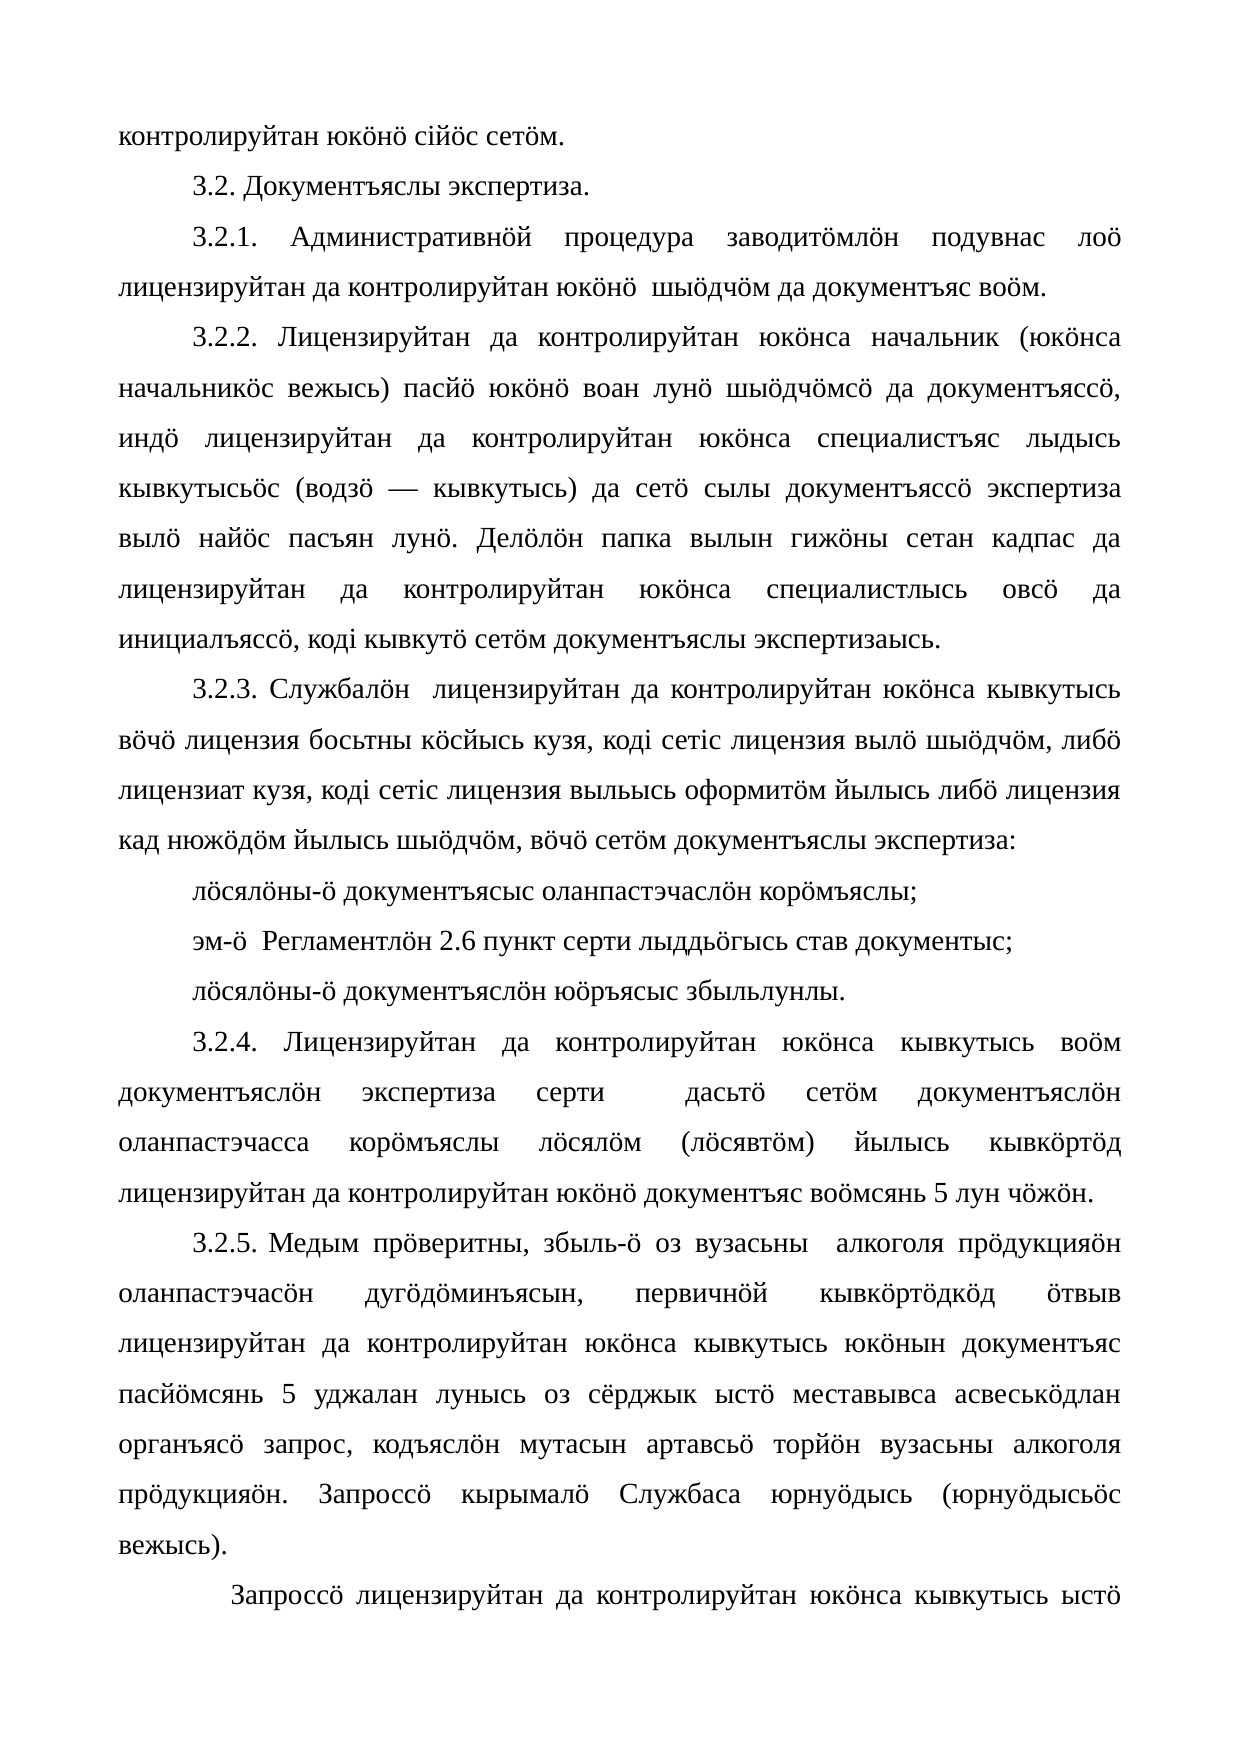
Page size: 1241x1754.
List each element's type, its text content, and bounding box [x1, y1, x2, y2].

text лöсялöны-ö документъяслöн юöръясыс збыльлунлы. [118, 973, 1122, 1007]
text 3.2. Документъяслы экспертиза. [118, 168, 1122, 202]
text лöсялöны-ö документъясыс оланпастэчаслӧн корöмъяслы; [118, 873, 1122, 906]
text контролируйтан юкӧнӧ сійӧс сетӧм. [118, 118, 1122, 152]
text 3.2.2. Лицензируйтан да контролируйтан юкӧнса начальник (юкӧнса начальникӧс вежысь) пасйӧ юкӧнӧ воан лунӧ шыӧдчӧмсӧ да документъяссӧ, индӧ лицензируйтан да контролируйтан юкӧнса специалистъяс лыдысь кывкутысьӧс (водзӧ — кывкутысь) да сетӧ сылы документъяссӧ экспертиза вылӧ найӧс пасъян лунӧ. Делӧлӧн папка вылын гижӧны сетан кадпас да лицензируйтан да контролируйтан юкӧнса специалистлысь овсӧ да инициалъяссӧ, коді кывкутӧ сетӧм документъяслы экспертизаысь. [118, 319, 1122, 655]
text эм-ö Регламентлӧн 2.6 пункт серти лыддьöгысь став документыс; [118, 923, 1122, 957]
text 3.2.1. Административнöй процедура заводитöмлöн подувнас лоö лицензируйтан да контролируйтан юкӧнӧ шыöдчöм да документъяс воöм. [118, 219, 1122, 303]
text 3.2.3. Службалӧн лицензируйтан да контролируйтан юкӧнса кывкутысь вöчö лицензия босьтны кӧсйысь кузя, коді сетіс лицензия вылӧ шыӧдчӧм, либӧ лицензиат кузя, коді сетіс лицензия выльысь оформитӧм йылысь либӧ лицензия кад нюжӧдӧм йылысь шыӧдчӧм, вӧчӧ сетöм документъяслы экспертиза: [118, 672, 1122, 856]
text 3.2.4. Лицензируйтан да контролируйтан юкӧнса кывкутысь воӧм документъяслӧн экспертиза серти дасьтӧ сетöм документъяслöн оланпастэчасса корöмъяслы лöсялöм (лöсявтöм) йылысь кывкöртöд лицензируйтан да контролируйтан юкӧнӧ документъяс воӧмсянь 5 лун чӧжӧн. [118, 1024, 1122, 1208]
list Запроссӧ лицензируйтан да контролируйтан юкӧнса кывкутысь ыстӧ [118, 1577, 1122, 1611]
list Медым прӧверитны, збыль-ӧ оз вузасьны алкоголя прӧдукцияӧн оланпастэчасӧн дугӧдӧминъясын, первичнӧй кывкӧртӧдкӧд ӧтвыв лицензируйтан да контролируйтан юкӧнса кывкутысь юкӧнын документъяс пасйӧмсянь 5 уджалан лунысь оз сёрджык ыстӧ меставывса асвеськӧдлан органъясӧ запрос, кодъяслӧн мутасын артавсьӧ торйӧн вузасьны алкоголя прӧдукцияӧн. Запроссӧ кырымалӧ Службаса юрнуӧдысь (юрнуӧдысьӧс вежысь). [118, 1225, 1122, 1560]
